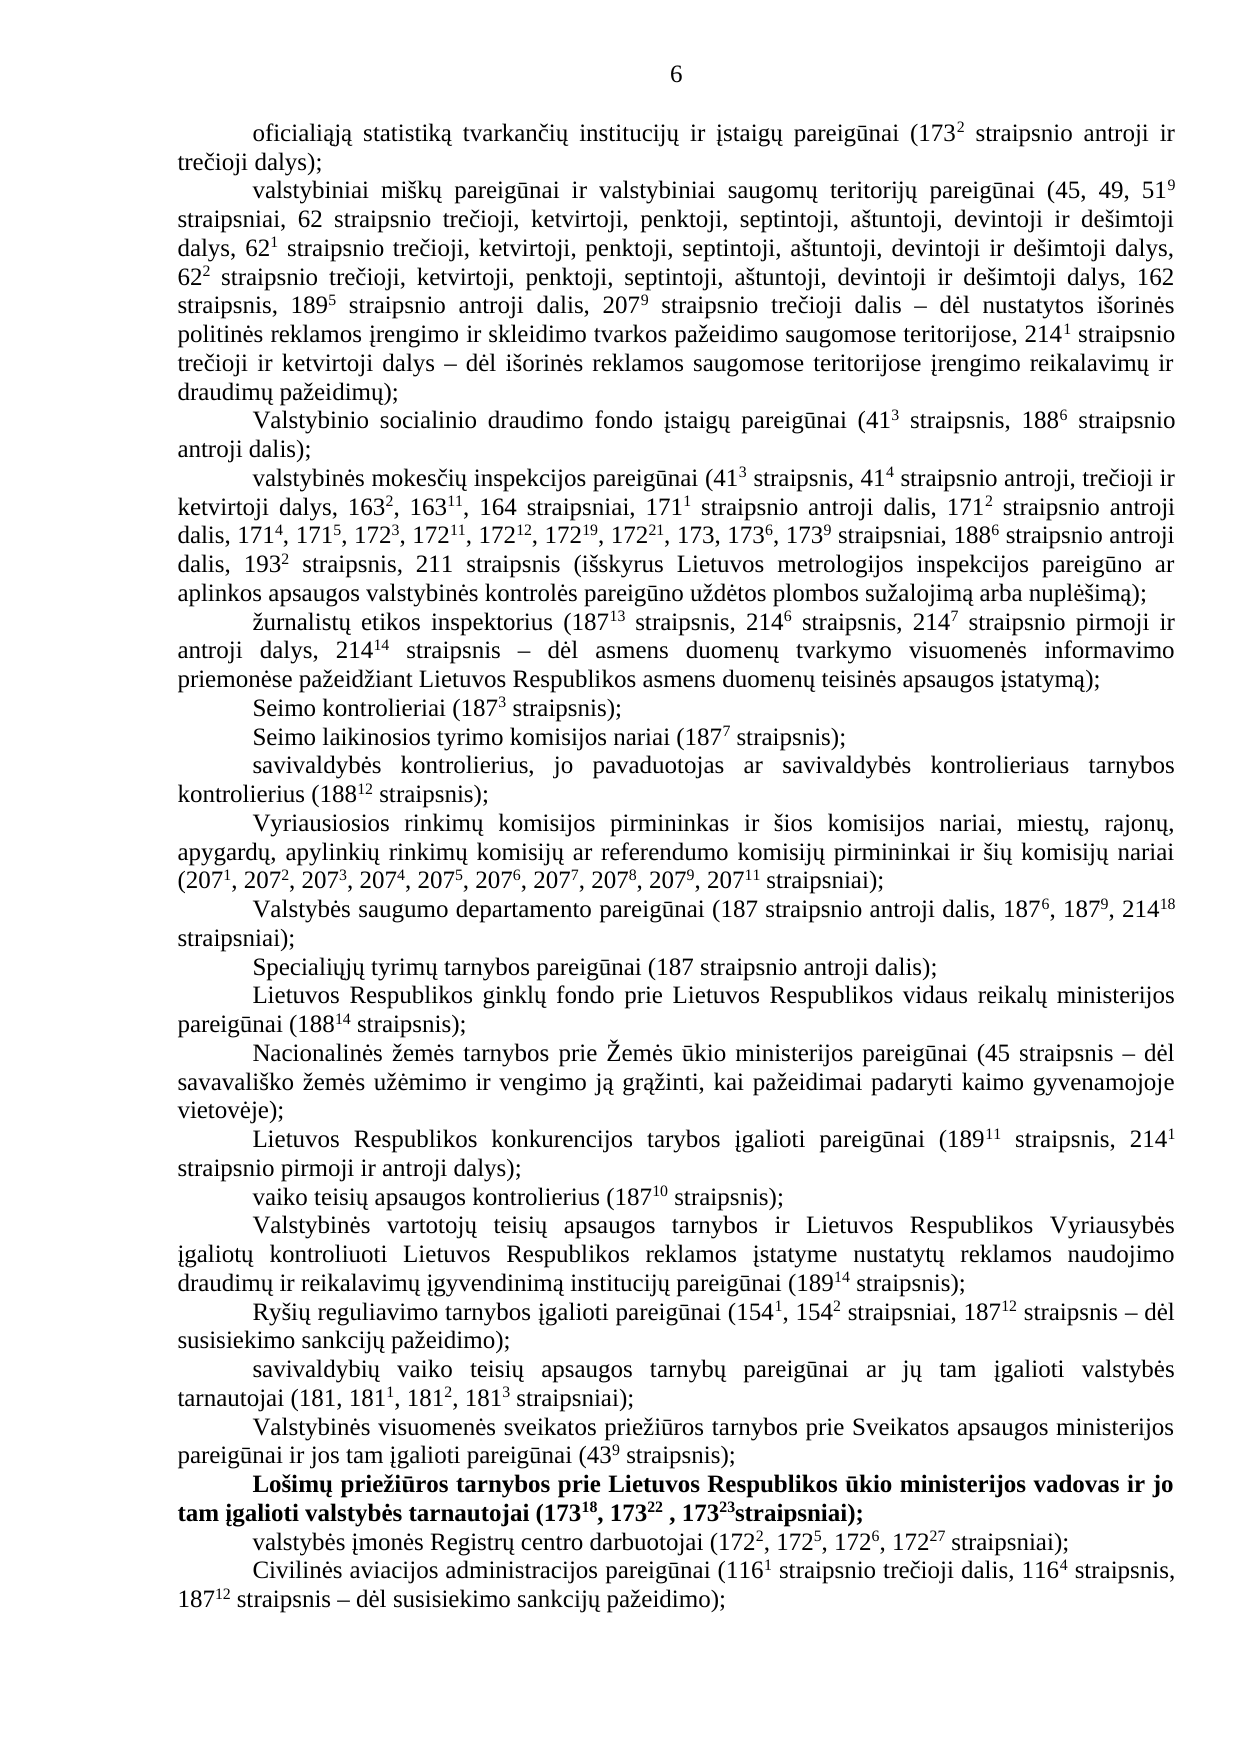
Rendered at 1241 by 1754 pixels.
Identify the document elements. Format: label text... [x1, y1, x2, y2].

text Valstybinės visuomenės sveikatos priežiūros tarnybos prie Sveikatos apsaugos ministerijos pareigūnai ir jos tam įgalioti pareigūnai (439 straipsnis); [177, 1412, 1175, 1469]
text valstybės įmonės Registrų centro darbuotojai (1722, 1725, 1726, 17227 straipsniai); [177, 1527, 1175, 1556]
text oficialiąją statistiką tvarkančių institucijų ir įstaigų pareigūnai (1732 straipsnio antroji ir trečioji dalys); [177, 118, 1175, 176]
text Vyriausiosios rinkimų komisijos pirmininkas ir šios komisijos nariai, miestų, rajonų, apygardų, apylinkių rinkimų komisijų ar referendumo komisijų pirmininkai ir šių komisijų nariai (2071, 2072, 2073, 2074, 2075, 2076, 2077, 2078, 2079, 20711 straipsniai); [177, 808, 1175, 894]
text Valstybinės vartotojų teisių apsaugos tarnybos ir Lietuvos Respublikos Vyriausybės įgaliotų kontroliuoti Lietuvos Respublikos reklamos įstatyme nustatytų reklamos naudojimo draudimų ir reikalavimų įgyvendinimą institucijų pareigūnai (18914 straipsnis); [177, 1211, 1175, 1297]
text Seimo kontrolieriai (1873 straipsnis); [177, 693, 1175, 722]
text Seimo laikinosios tyrimo komisijos nariai (1877 straipsnis); [177, 722, 1175, 751]
text savivaldybių vaiko teisių apsaugos tarnybų pareigūnai ar jų tam įgalioti valstybės tarnautojai (181, 1811, 1812, 1813 straipsniai); [177, 1354, 1175, 1412]
text valstybinės mokesčių inspekcijos pareigūnai (413 straipsnis, 414 straipsnio antroji, trečioji ir ketvirtoji dalys, 1632, 16311, 164 straipsniai, 1711 straipsnio antroji dalis, 1712 straipsnio antroji dalis, 1714, 1715, 1723, 17211, 17212, 17219, 17221, 173, 1736, 1739 straipsniai, 1886 straipsnio antroji dalis, 1932 straipsnis, 211 straipsnis (išskyrus Lietuvos metrologijos inspekcijos pareigūno ar aplinkos apsaugos valstybinės kontrolės pareigūno uždėtos plombos sužalojimą arba nuplėšimą); [177, 463, 1175, 607]
text Lietuvos Respublikos konkurencijos tarybos įgalioti pareigūnai (18911 straipsnis, 2141 straipsnio pirmoji ir antroji dalys); [177, 1124, 1175, 1182]
text Valstybinio socialinio draudimo fondo įstaigų pareigūnai (413 straipsnis, 1886 straipsnio antroji dalis); [177, 406, 1175, 463]
text Lietuvos Respublikos ginklų fondo prie Lietuvos Respublikos vidaus reikalų ministerijos pareigūnai (18814 straipsnis); [177, 981, 1175, 1038]
text Ryšių reguliavimo tarnybos įgalioti pareigūnai (1541, 1542 straipsniai, 18712 straipsnis – dėl susisiekimo sankcijų pažeidimo); [177, 1297, 1175, 1354]
text Civilinės aviacijos administracijos pareigūnai (1161 straipsnio trečioji dalis, 1164 straipsnis, 18712 straipsnis – dėl susisiekimo sankcijų pažeidimo); [177, 1556, 1175, 1613]
text Valstybės saugumo departamento pareigūnai (187 straipsnio antroji dalis, 1876, 1879, 21418 straipsniai); [177, 894, 1175, 952]
text savivaldybės kontrolierius, jo pavaduotojas ar savivaldybės kontrolieriaus tarnybos kontrolierius (18812 straipsnis); [177, 751, 1175, 808]
text žurnalistų etikos inspektorius (18713 straipsnis, 2146 straipsnis, 2147 straipsnio pirmoji ir antroji dalys, 21414 straipsnis – dėl asmens duomenų tvarkymo visuomenės informavimo priemonėse pažeidžiant Lietuvos Respublikos asmens duomenų teisinės apsaugos įstatymą); [177, 607, 1175, 693]
text vaiko teisių apsaugos kontrolierius (18710 straipsnis); [177, 1182, 1175, 1211]
text valstybiniai miškų pareigūnai ir valstybiniai saugomų teritorijų pareigūnai (45, 49, 519 straipsniai, 62 straipsnio trečioji, ketvirtoji, penktoji, septintoji, aštuntoji, devintoji ir dešimtoji dalys, 621 straipsnio trečioji, ketvirtoji, penktoji, septintoji, aštuntoji, devintoji ir dešimtoji dalys, 622 straipsnio trečioji, ketvirtoji, penktoji, septintoji, aštuntoji, devintoji ir dešimtoji dalys, 162 straipsnis, 1895 straipsnio antroji dalis, 2079 straipsnio trečioji dalis – dėl nustatytos išorinės politinės reklamos įrengimo ir skleidimo tvarkos pažeidimo saugomose teritorijose, 2141 straipsnio trečioji ir ketvirtoji dalys – dėl išorinės reklamos saugomose teritorijose įrengimo reikalavimų ir draudimų pažeidimų); [177, 176, 1175, 406]
text Specialiųjų tyrimų tarnybos pareigūnai (187 straipsnio antroji dalis); [177, 952, 1175, 981]
text Lošimų priežiūros tarnybos prie Lietuvos Respublikos ūkio ministerijos vadovas ir jo tam įgalioti valstybės tarnautojai (17318, 17322 , 17323straipsniai); [177, 1469, 1175, 1527]
text Nacionalinės žemės tarnybos prie Žemės ūkio ministerijos pareigūnai (45 straipsnis – dėl savavališko žemės užėmimo ir vengimo ją grąžinti, kai pažeidimai padaryti kaimo gyvenamojoje vietovėje); [177, 1038, 1175, 1124]
